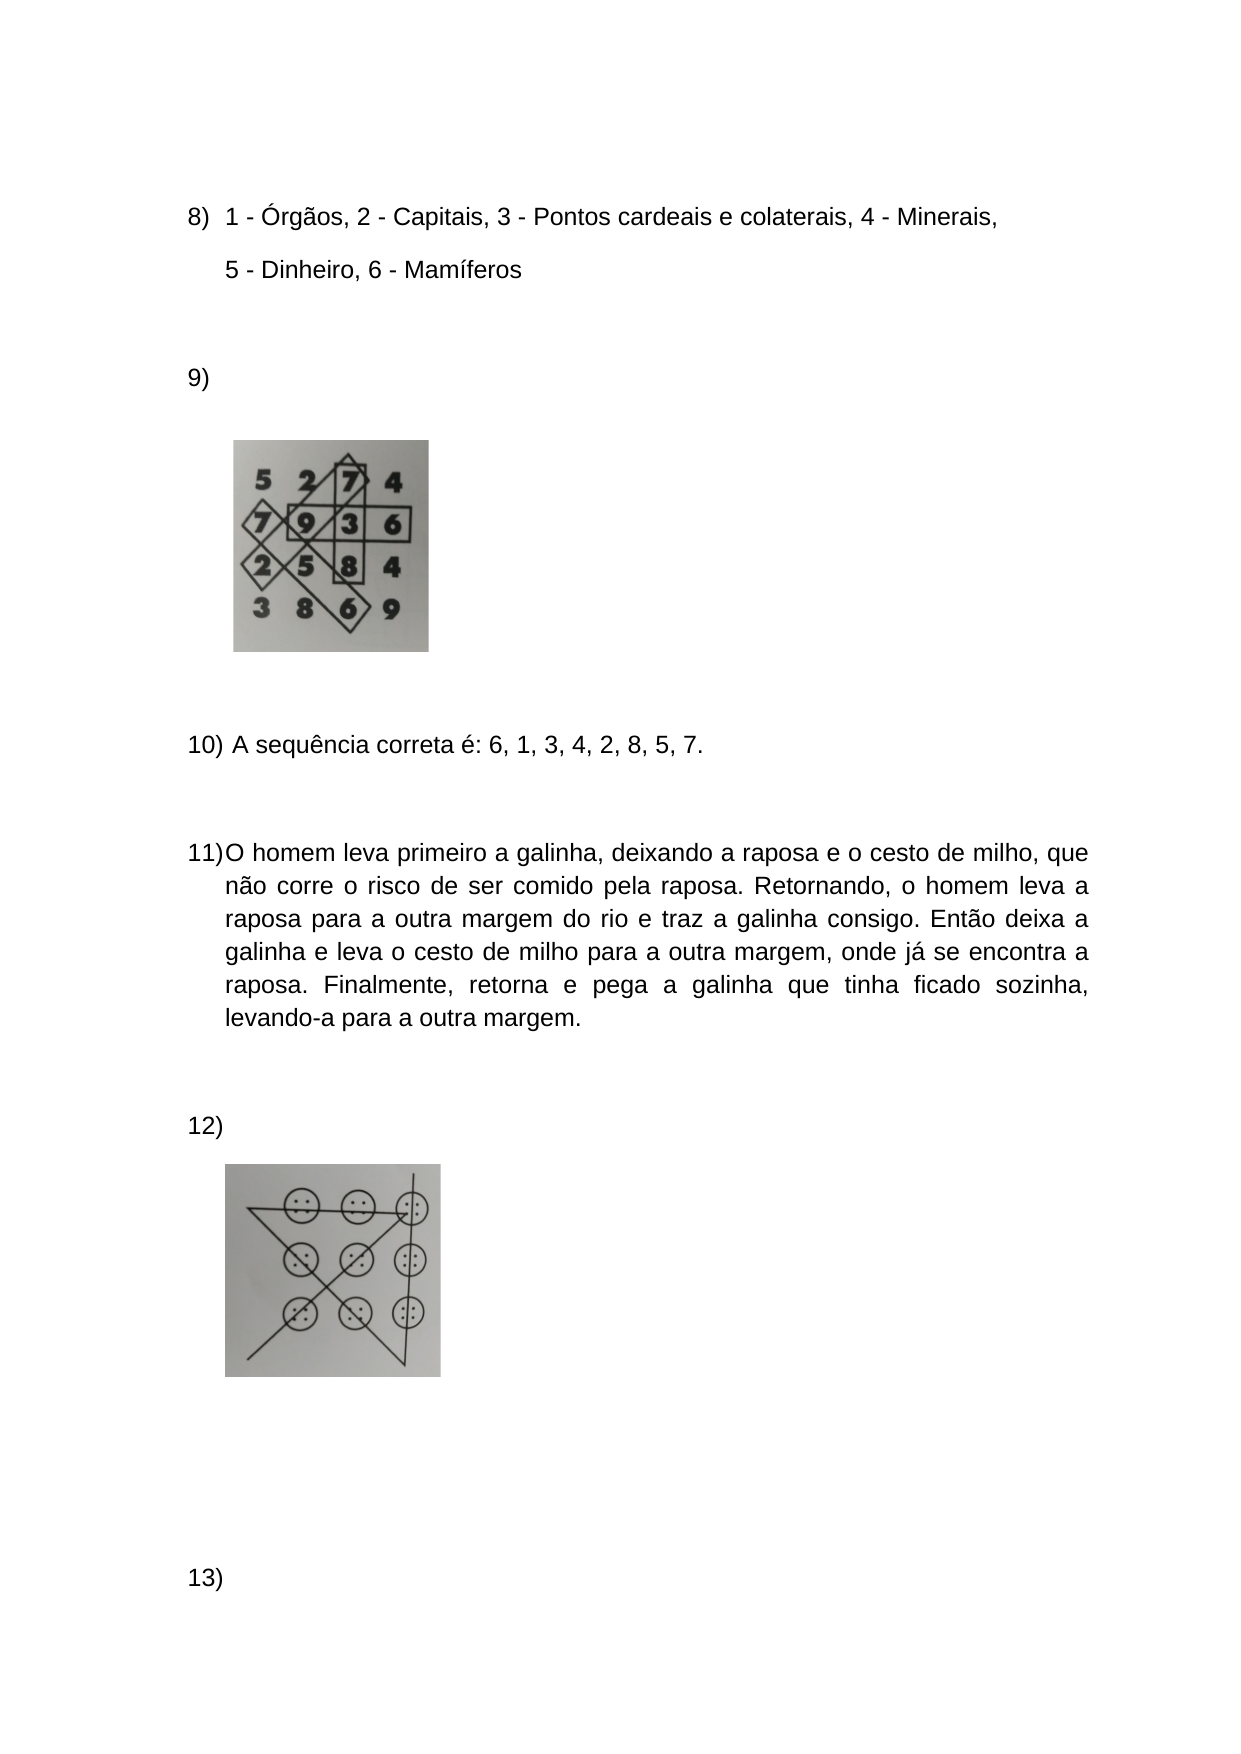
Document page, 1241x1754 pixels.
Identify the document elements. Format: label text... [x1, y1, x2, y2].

list O homem leva primeiro a galinha, deixando a raposa e o cesto de milho, que não corre o risco de ser comido pela raposa. Retornando, o homem leva a raposa para a outra margem do rio e traz a galinha consigo. Então deixa a galinha e leva o cesto de milho para a outra margem, onde já se encontra a raposa. Finalmente, retorna e pega a galinha que tinha ficado sozinha, levando-a para a outra margem. [187, 838, 1091, 1032]
list 1 - Órgãos, 2 - Capitais, 3 - Pontos cardeais e colaterais, 4 - Minerais, [187, 201, 1091, 230]
text 5 - Dinheiro, 6 - Mamíferos [225, 255, 1091, 284]
list A sequência correta é: 6, 1, 3, 4, 2, 8, 5, 7. [187, 730, 1091, 759]
